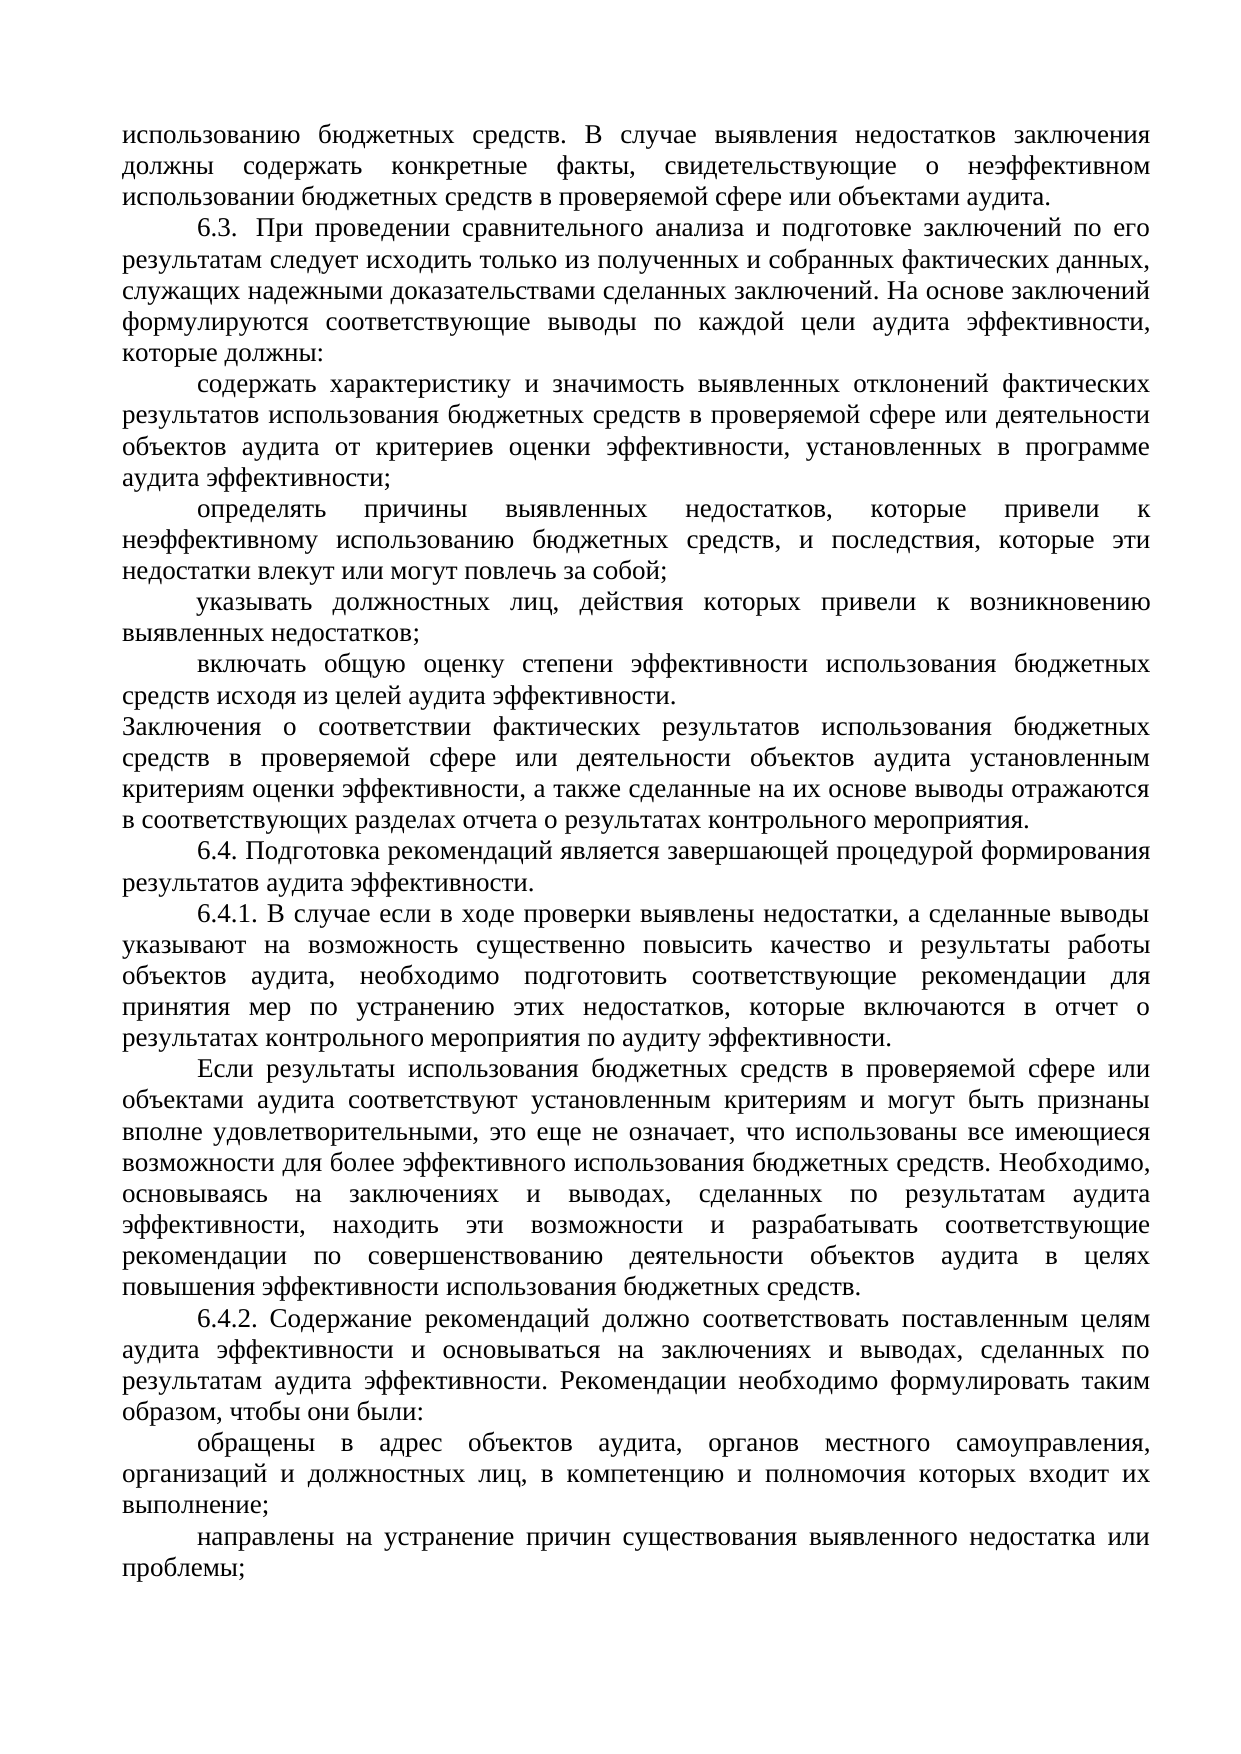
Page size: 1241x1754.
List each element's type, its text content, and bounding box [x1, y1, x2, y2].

text включать общую оценку степени эффективности использования бюджетных средств исходя из целей аудита эффективности. [122, 648, 1152, 710]
text обращены в адрес объектов аудита, органов местного самоуправления, организаций и должностных лиц, в компетенцию и полномочия которых входит их выполнение; [122, 1426, 1152, 1520]
text содержать характеристику и значимость выявленных отклонений фактических результатов использования бюджетных средств в проверяемой сфере или деятельности объектов аудита от критериев оценки эффективности, установленных в программе аудита эффективности; [122, 367, 1152, 492]
text 6.4. Подготовка рекомендаций является завершающей процедурой формирования результатов аудита эффективности. [122, 834, 1152, 897]
text использованию бюджетных средств. В случае выявления недостатков заключения должны содержать конкретные факты, свидетельствующие о неэффективном использовании бюджетных средств в проверяемой сфере или объектами аудита. [122, 118, 1152, 212]
text направлены на устранение причин существования выявленного недостатка или проблемы; [122, 1520, 1152, 1582]
text определять причины выявленных недостатков, которые привели к неэффективному использованию бюджетных средств, и последствия, которые эти недостатки влекут или могут повлечь за собой; [122, 492, 1152, 585]
text 6.3. При проведении сравнительного анализа и подготовке заключений по его результатам следует исходить только из полученных и собранных фактических данных, служащих надежными доказательствами сделанных заключений. На основе заключений формулируются соответствующие выводы по каждой цели аудита эффективности, которые должны: [122, 212, 1152, 367]
text Заключения о соответствии фактических результатов использования бюджетных средств в проверяемой сфере или деятельности объектов аудита установленным критериям оценки эффективности, а также сделанные на их основе выводы отражаются в соответствующих разделах отчета о результатах контрольного мероприятия. [122, 710, 1152, 834]
text 6.4.1. В случае если в ходе проверки выявлены недостатки, а сделанные выводы указывают на возможность существенно повысить качество и результаты работы объектов аудита, необходимо подготовить соответствующие рекомендации для принятия мер по устранению этих недостатков, которые включаются в отчет о результатах контрольного мероприятия по аудиту эффективности. [122, 897, 1152, 1052]
text указывать должностных лиц, действия которых привели к возникновению выявленных недостатков; [122, 585, 1152, 648]
text 6.4.2. Содержание рекомендаций должно соответствовать поставленным целям аудита эффективности и основываться на заключениях и выводах, сделанных по результатам аудита эффективности. Рекомендации необходимо формулировать таким образом, чтобы они были: [122, 1302, 1152, 1426]
text Если результаты использования бюджетных средств в проверяемой сфере или объектами аудита соответствуют установленным критериям и могут быть признаны вполне удовлетворительными, это еще не означает, что использованы все имеющиеся возможности для более эффективного использования бюджетных средств. Необходимо, основываясь на заключениях и выводах, сделанных по результатам аудита эффективности, находить эти возможности и разрабатывать соответствующие рекомендации по совершенствованию деятельности объектов аудита в целях повышения эффективности использования бюджетных средств. [122, 1052, 1152, 1302]
